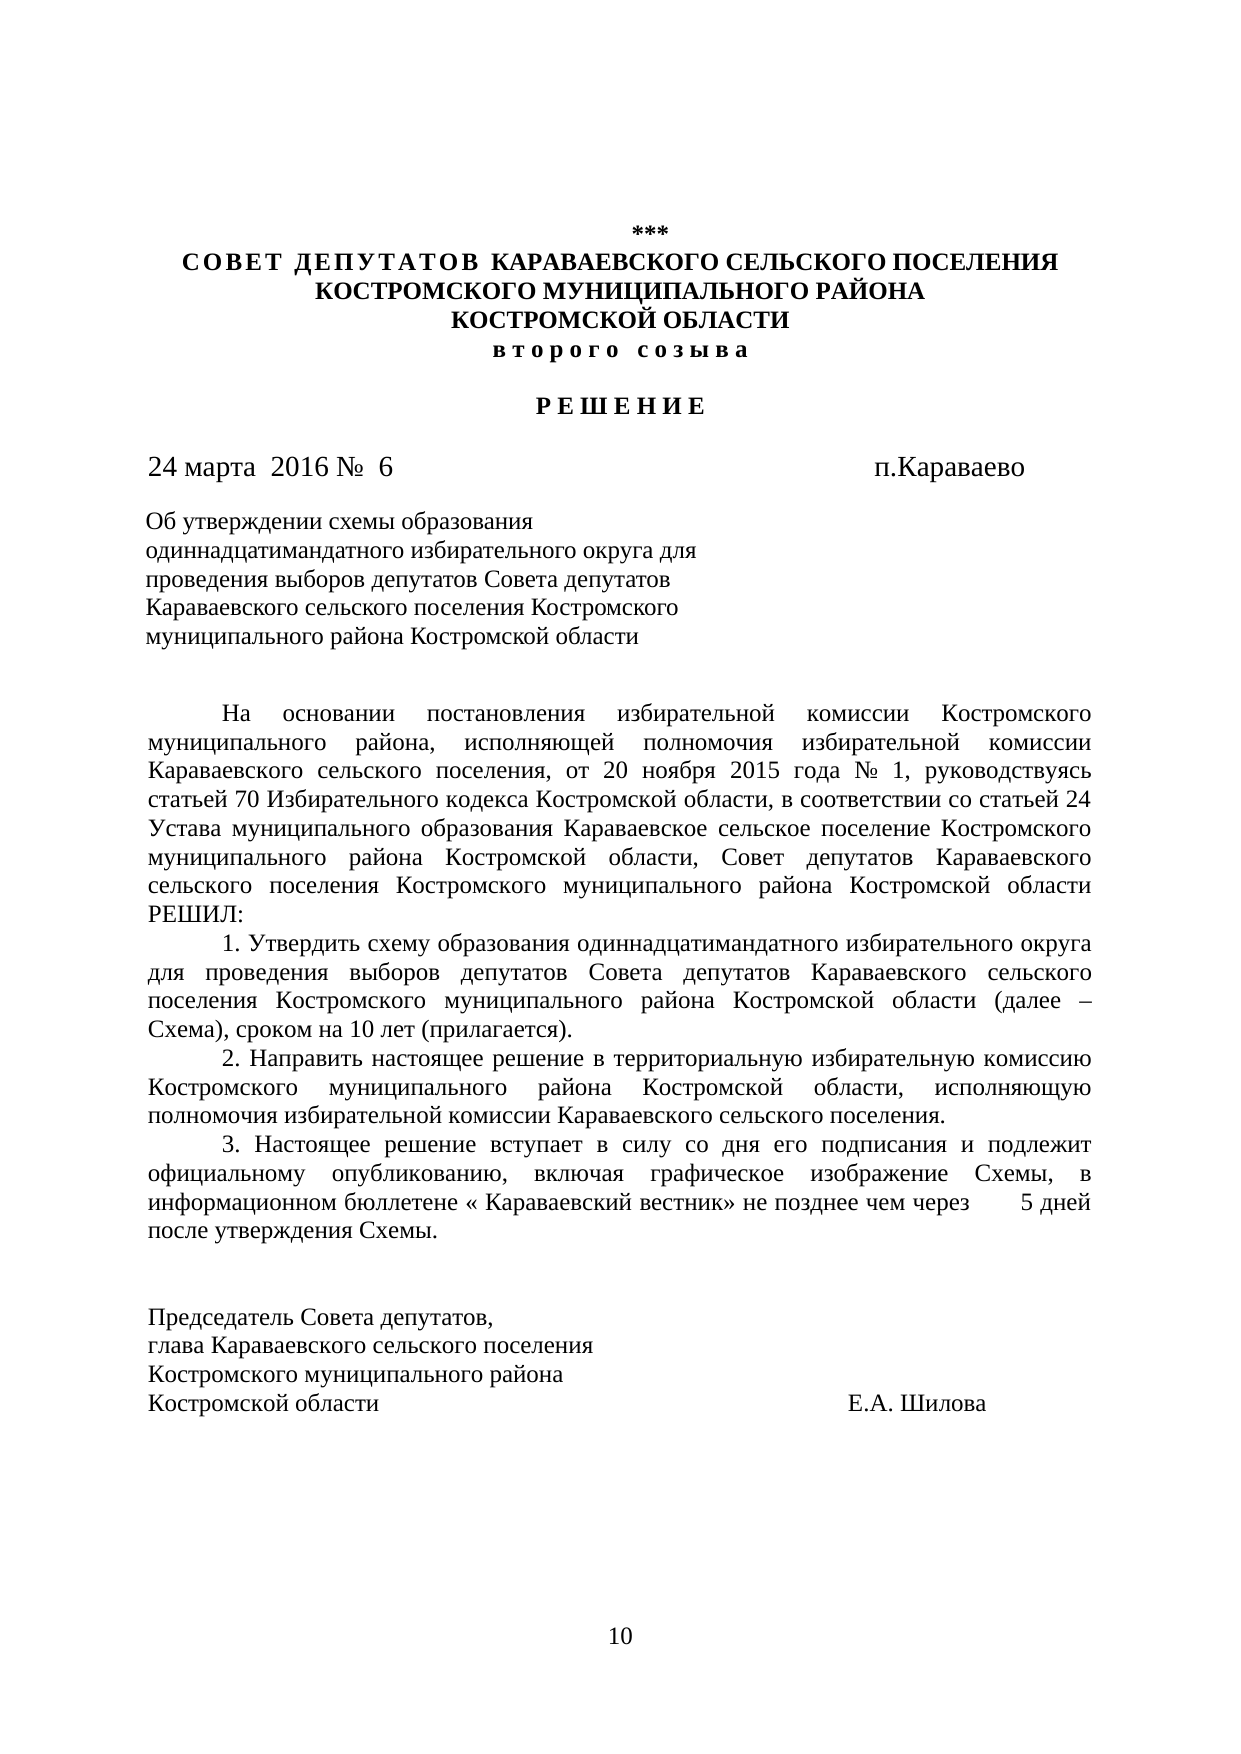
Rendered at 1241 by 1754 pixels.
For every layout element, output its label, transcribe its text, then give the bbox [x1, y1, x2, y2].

text На основании постановления избирательной комиссии Костромского муниципального района, исполняющей полномочия избирательной комиссии Караваевского сельского поселения, от 20 ноября 2015 года № 1, руководствуясь статьей 70 Избирательного кодекса Костромской области, в соответствии со статьей 24 Устава муниципального образования Караваевское сельское поселение Костромского муниципального района Костромской области, Совет депутатов Караваевского сельского поселения Костромского муниципального района Костромской области РЕШИЛ: [148, 698, 1092, 928]
list КОСТРОМСКОГО МУНИЦИПАЛЬНОГО РАЙОНА [148, 276, 1092, 305]
list СОВЕТ ДЕПУТАТОВ КАРАВАЕВСКОГО СЕЛЬСКОГО ПОСЕЛЕНИЯ [148, 247, 1092, 276]
text Об утверждении схемы образования [145, 506, 708, 535]
text 3. Настоящее решение вступает в силу со дня его подписания и подлежит официальному опубликованию, включая графическое изображение Схемы, в информационном бюллетене « Караваевский вестник» не позднее чем через 5 дней после утверждения Схемы. [148, 1129, 1092, 1244]
text Костромской области Е.А. Шилова [148, 1388, 1092, 1417]
text 24 марта 2016 № 6 п.Караваево [148, 449, 1092, 482]
text глава Караваевского сельского поселения [148, 1330, 1092, 1359]
list РЕШЕНИЕ [148, 391, 1092, 420]
text *** [208, 219, 1092, 247]
list второго созыва [148, 334, 1092, 362]
text 1. Утвердить схему образования одиннадцатимандатного избирательного округа для проведения выборов депутатов Совета депутатов Караваевского сельского поселения Костромского муниципального района Костромской области (далее – Схема), сроком на 10 лет (прилагается). [148, 928, 1092, 1043]
text от «___» _____________ 2016 года [708, 540, 1092, 573]
text 2. Направить настоящее решение в территориальную избирательную комиссию Костромского муниципального района Костромской области, исполняющую полномочия избирательной комиссии Караваевского сельского поселения. [148, 1043, 1092, 1129]
text одиннадцатимандатного избирательного округа для проведения выборов депутатов Совета депутатов Караваевского сельского поселения Костромского муниципального района Костромской области [145, 535, 708, 650]
list КОСТРОМСКОЙ ОБЛАСТИ [148, 305, 1092, 334]
text Председатель Совета депутатов, [148, 1302, 1092, 1330]
text Костромского муниципального района [148, 1359, 1092, 1388]
